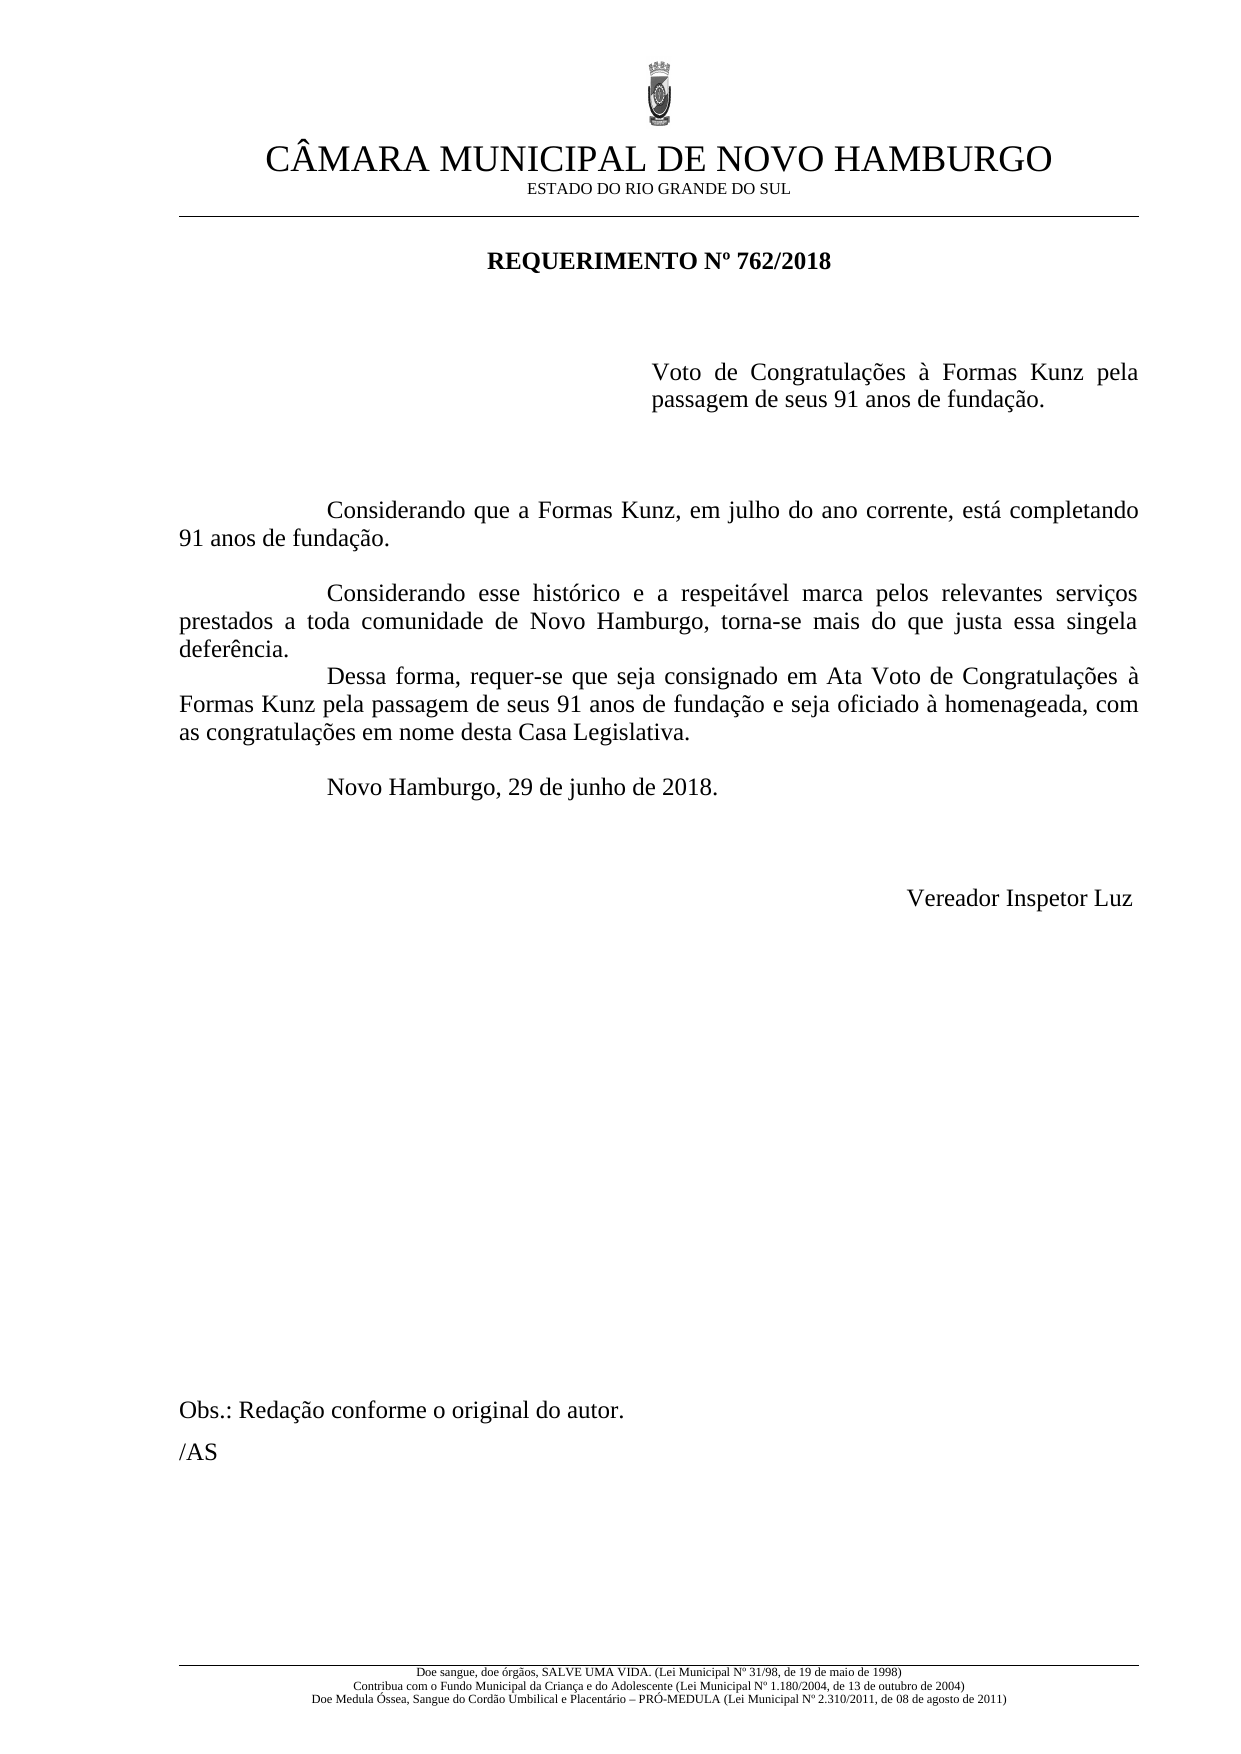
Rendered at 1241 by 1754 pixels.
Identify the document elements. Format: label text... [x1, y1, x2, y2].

text Novo Hamburgo, 29 de junho de 2018. [179, 773, 1139, 801]
text Vereador Inspetor Luz [179, 884, 1139, 912]
text Voto de Congratulações à Formas Kunz pela passagem de seus 91 anos de fundação. [651, 358, 1139, 413]
text Obs.: Redação conforme o original do autor. [179, 1397, 1139, 1424]
text Considerando esse histórico e a respeitável marca pelos relevantes serviços prestados a toda comunidade de Novo Hamburgo, torna-se mais do que justa essa singela deferência. [179, 579, 1139, 662]
text /AS [179, 1438, 1139, 1466]
text Considerando que a Formas Kunz, em julho do ano corrente, está completando 91 anos de fundação. [179, 496, 1139, 552]
text REQUERIMENTO Nº 762/2018 [179, 247, 1139, 274]
text Dessa forma, requer-se que seja consignado em Ata Voto de Congratulações à Formas Kunz pela passagem de seus 91 anos de fundação e seja oficiado à homenageada, com as congratulações em nome desta Casa Legislativa. [179, 662, 1139, 746]
